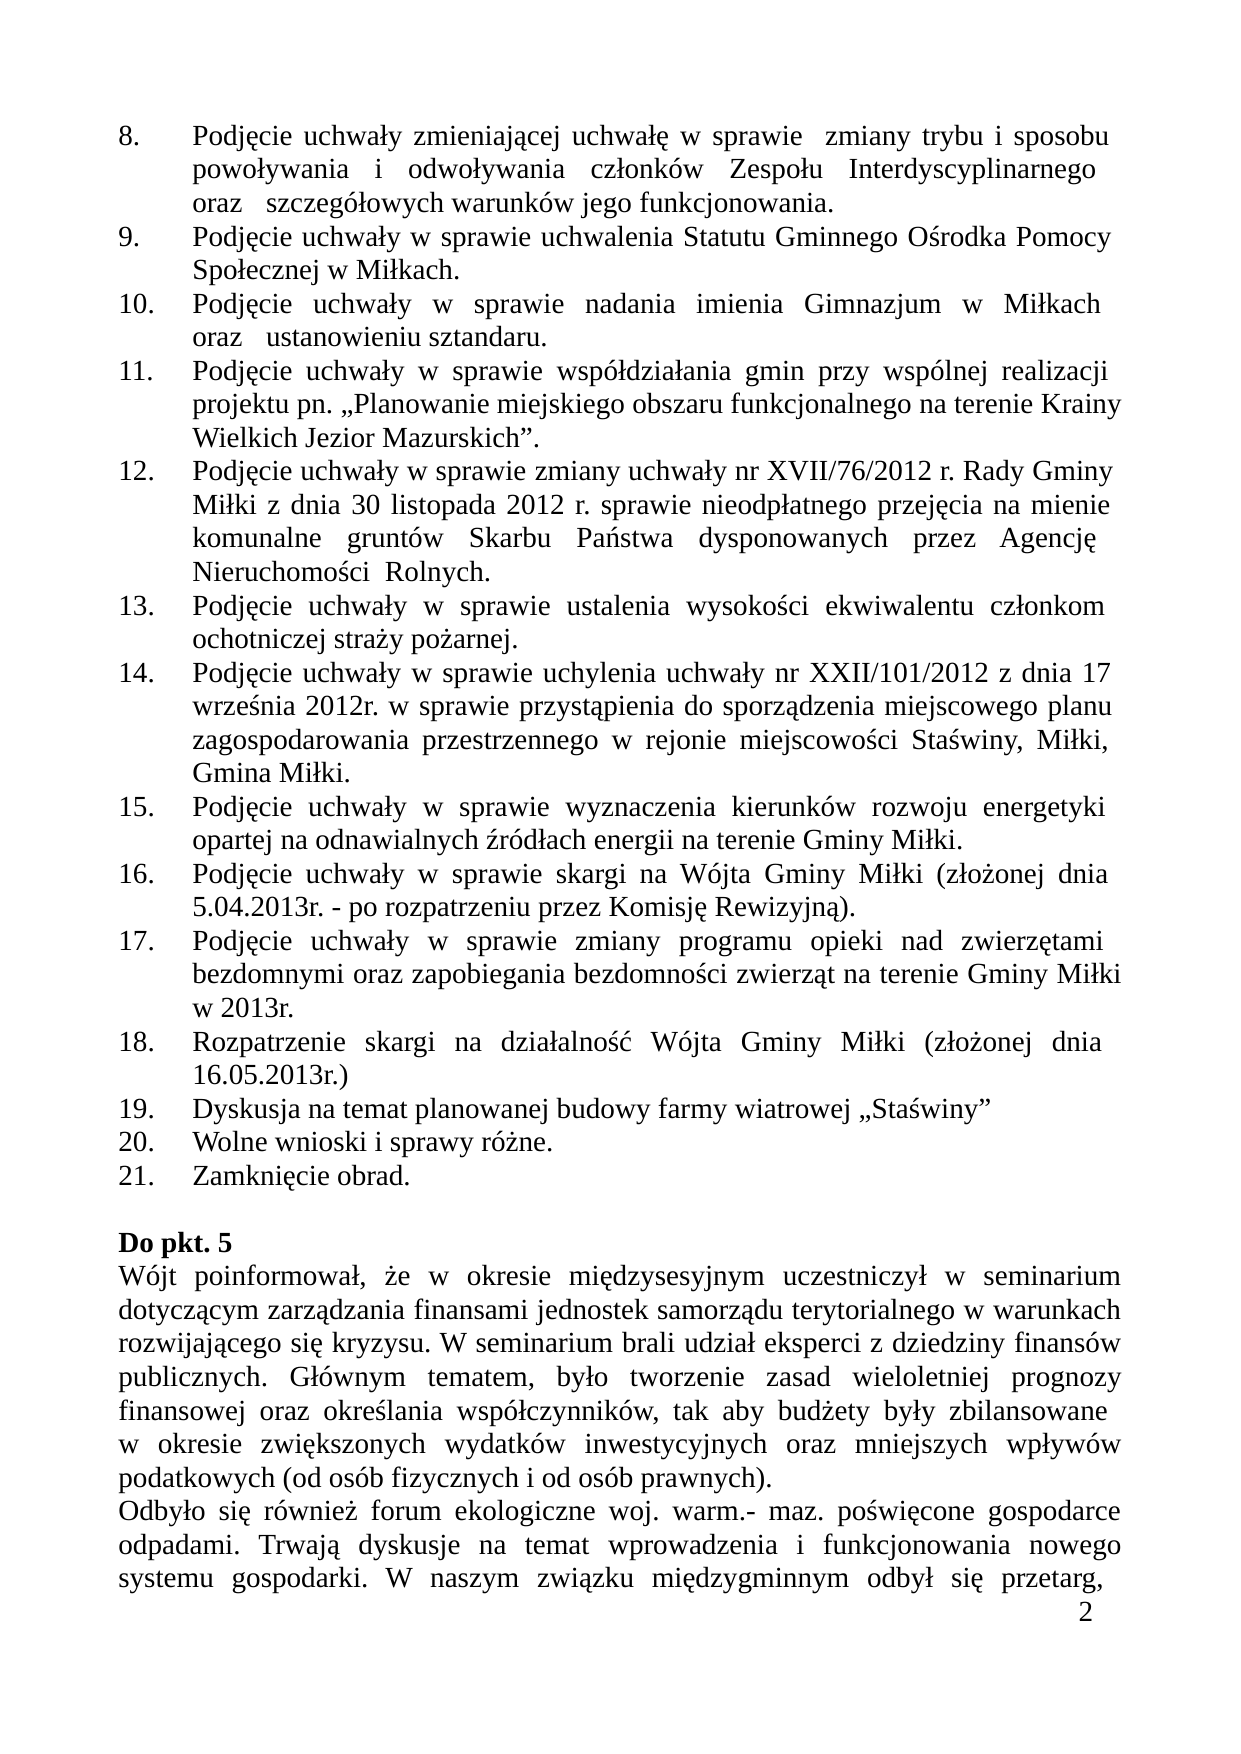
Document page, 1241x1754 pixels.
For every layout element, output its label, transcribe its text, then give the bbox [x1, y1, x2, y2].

text 10. Podjęcie uchwały w sprawie nadania imienia Gimnazjum w Miłkach oraz ustanowieniu sztandaru. [118, 286, 1122, 353]
text 13. Podjęcie uchwały w sprawie ustalenia wysokości ekwiwalentu członkom ochotniczej straży pożarnej. [118, 588, 1122, 655]
text 21. Zamknięcie obrad. [118, 1158, 1122, 1191]
text 8. Podjęcie uchwały zmieniającej uchwałę w sprawie zmiany trybu i sposobu powoływania i odwoływania członków Zespołu Interdyscyplinarnego oraz szczegółowych warunków jego funkcjonowania. [118, 118, 1122, 219]
text 12. Podjęcie uchwały w sprawie zmiany uchwały nr XVII/76/2012 r. Rady Gminy Miłki z dnia 30 listopada 2012 r. sprawie nieodpłatnego przejęcia na mienie komunalne gruntów Skarbu Państwa dysponowanych przez Agencję Nieruchomości Rolnych. [118, 453, 1122, 588]
text 15. Podjęcie uchwały w sprawie wyznaczenia kierunków rozwoju energetyki opartej na odnawialnych źródłach energii na terenie Gminy Miłki. [118, 789, 1122, 856]
text Wójt poinformował, że w okresie międzysesyjnym uczestniczył w seminarium dotyczącym zarządzania finansami jednostek samorządu terytorialnego w warunkach rozwijającego się kryzysu. W seminarium brali udział eksperci z dziedziny finansów publicznych. Głównym tematem, było tworzenie zasad wieloletniej prognozy finansowej oraz określania współczynników, tak aby budżety były zbilansowane w okresie zwiększonych wydatków inwestycyjnych oraz mniejszych wpływów podatkowych (od osób fizycznych i od osób prawnych). [118, 1258, 1122, 1493]
text 11. Podjęcie uchwały w sprawie współdziałania gmin przy wspólnej realizacji projektu pn. „Planowanie miejskiego obszaru funkcjonalnego na terenie Krainy Wielkich Jezior Mazurskich”. [118, 353, 1122, 453]
text Do pkt. 5 [118, 1225, 1122, 1258]
text 16. Podjęcie uchwały w sprawie skargi na Wójta Gminy Miłki (złożonej dnia 5.04.2013r. - po rozpatrzeniu przez Komisję Rewizyjną). [118, 856, 1122, 923]
text 19. Dyskusja na temat planowanej budowy farmy wiatrowej „Staświny” [118, 1091, 1122, 1124]
text 20. Wolne wnioski i sprawy różne. [118, 1124, 1122, 1158]
text 17. Podjęcie uchwały w sprawie zmiany programu opieki nad zwierzętami bezdomnymi oraz zapobiegania bezdomności zwierząt na terenie Gminy Miłki w 2013r. [118, 923, 1122, 1024]
text Odbyło się również forum ekologiczne woj. warm.- maz. poświęcone gospodarce odpadami. Trwają dyskusje na temat wprowadzenia i funkcjonowania nowego systemu gospodarki. W naszym związku międzygminnym odbył się przetarg, 14 [118, 1493, 1122, 1627]
text 9. Podjęcie uchwały w sprawie uchwalenia Statutu Gminnego Ośrodka Pomocy Społecznej w Miłkach. [118, 219, 1122, 286]
text 18. Rozpatrzenie skargi na działalność Wójta Gminy Miłki (złożonej dnia 16.05.2013r.) [118, 1024, 1122, 1091]
text 14. Podjęcie uchwały w sprawie uchylenia uchwały nr XXII/101/2012 z dnia 17 września 2012r. w sprawie przystąpienia do sporządzenia miejscowego planu zagospodarowania przestrzennego w rejonie miejscowości Staświny, Miłki, Gmina Miłki. [118, 655, 1122, 789]
